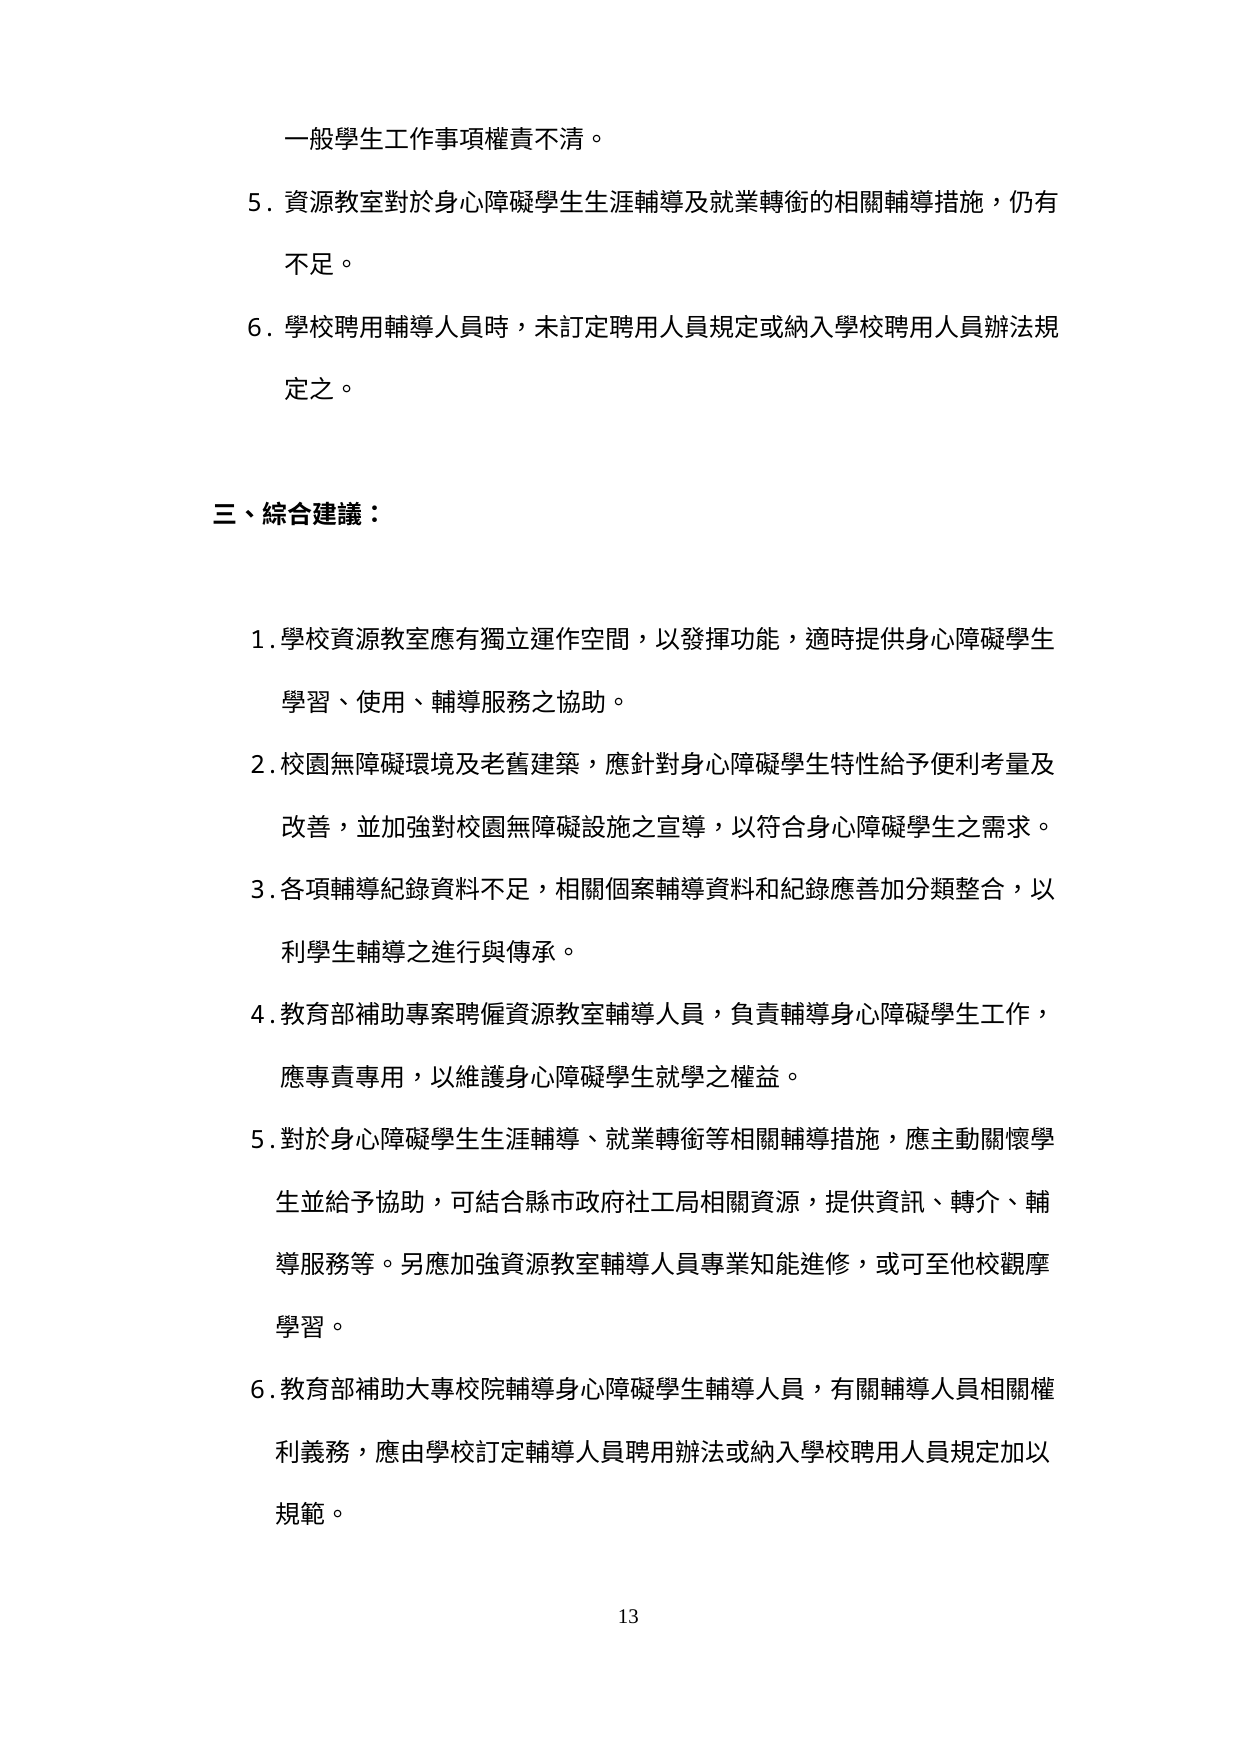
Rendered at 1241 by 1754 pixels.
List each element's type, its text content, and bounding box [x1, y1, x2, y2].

list 一般學生工作事項權責不清。 [247, 96, 1069, 159]
list 學校聘用輔導人員時，未訂定聘用人員規定或納入學校聘用人員辦法規定之。 [247, 284, 1069, 409]
text 3.各項輔導紀錄資料不足，相關個案輔導資料和紀錄應善加分類整合，以利學生輔導之進行與傳承。 [250, 846, 1069, 971]
text 應專責專用，以維護身心障礙學生就學之權益。 [187, 1034, 1069, 1096]
text 5.對於身心障礙學生生涯輔導、就業轉銜等相關輔導措施，應主動關懷學生並給予協助，可結合縣市政府社工局相關資源，提供資訊、轉介、輔導服務等。另應加強資源教室輔導人員專業知能進修，或可至他校觀摩學習。 [250, 1096, 1069, 1346]
list 資源教室對於身心障礙學生生涯輔導及就業轉銜的相關輔導措施，仍有不足。 [247, 159, 1069, 284]
text 1.學校資源教室應有獨立運作空間，以發揮功能，適時提供身心障礙學生學習、使用、輔導服務之協助。 [250, 596, 1069, 721]
text 6.教育部補助大專校院輔導身心障礙學生輔導人員，有關輔導人員相關權利義務，應由學校訂定輔導人員聘用辦法或納入學校聘用人員規定加以規範。 [250, 1346, 1069, 1534]
text 2.校園無障礙環境及老舊建築，應針對身心障礙學生特性給予便利考量及改善，並加強對校園無障礙設施之宣導，以符合身心障礙學生之需求。 [250, 721, 1069, 846]
text 4.教育部補助專案聘僱資源教室輔導人員，負責輔導身心障礙學生工作， [250, 971, 1069, 1034]
text 三、綜合建議： [187, 471, 1069, 534]
